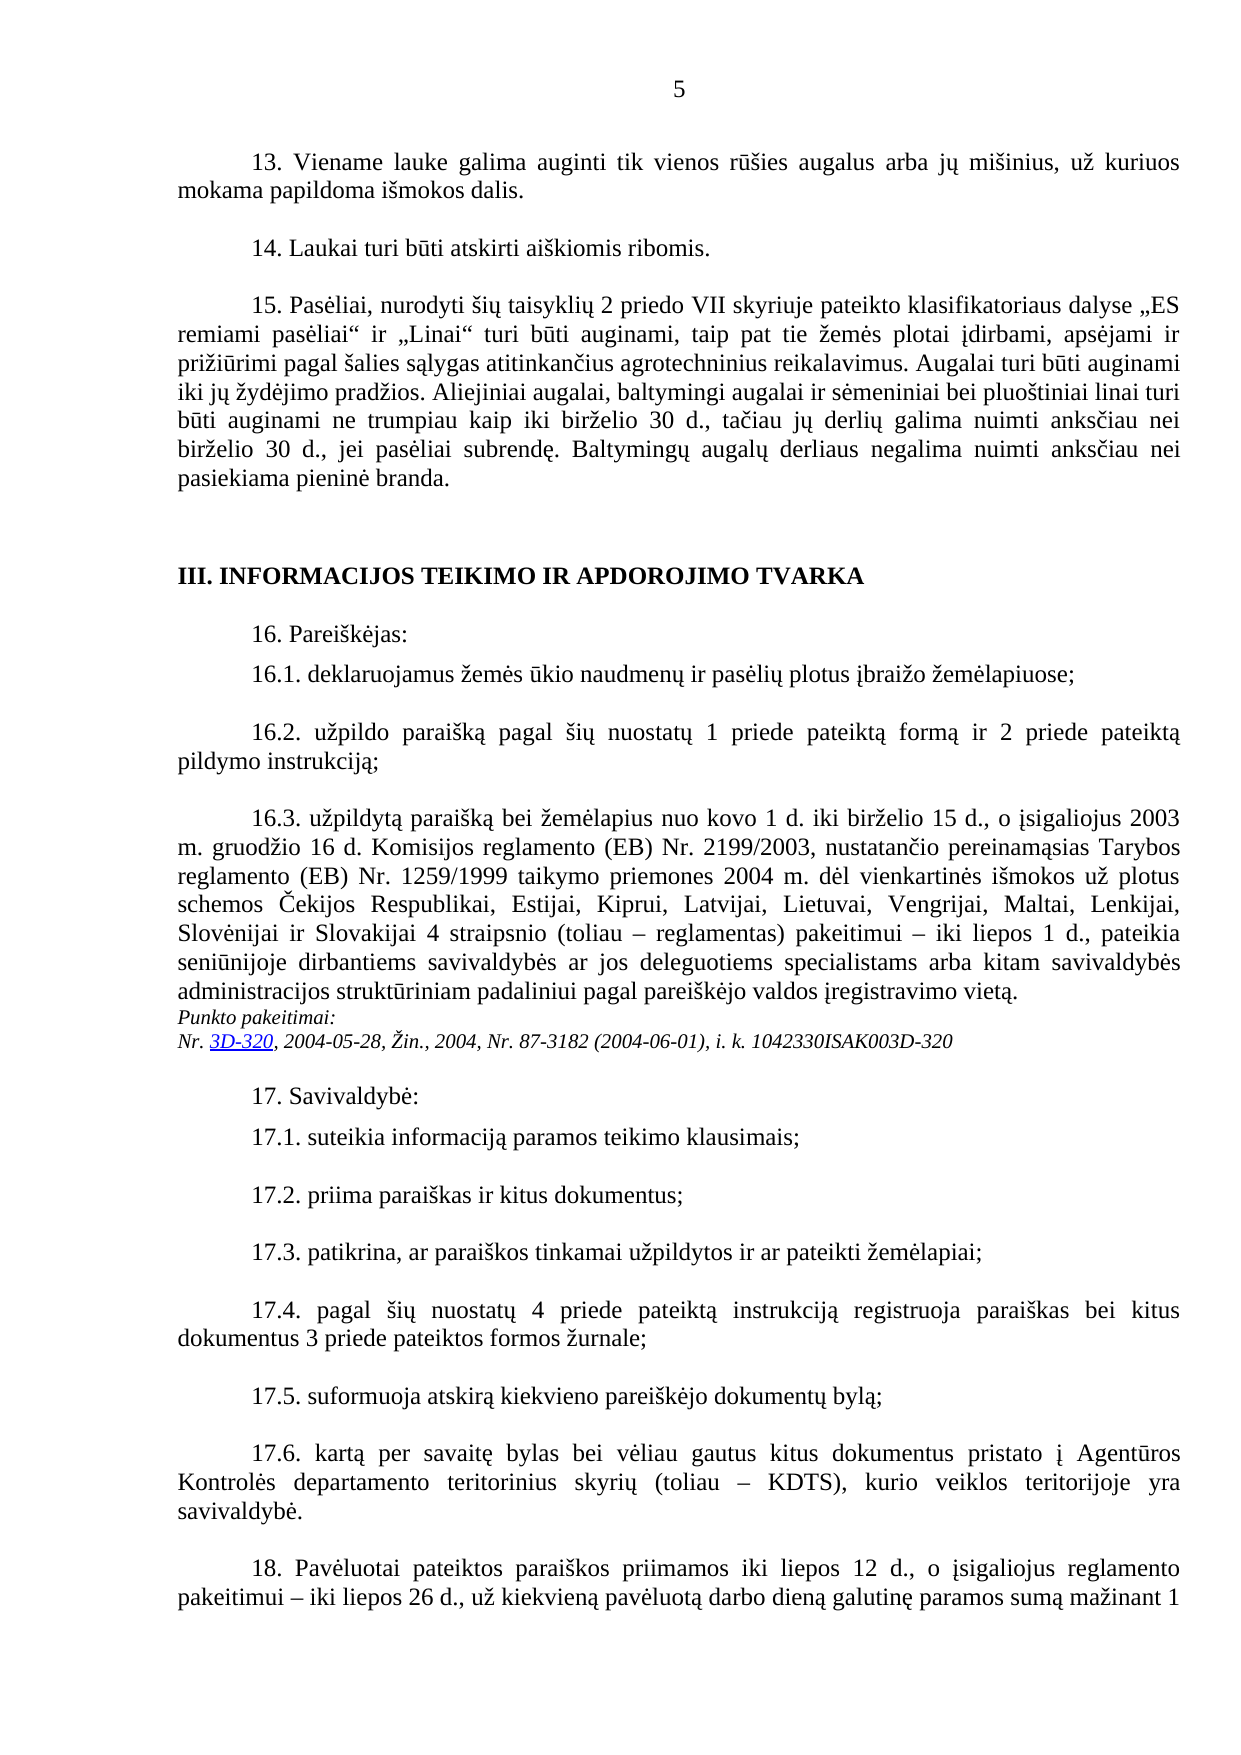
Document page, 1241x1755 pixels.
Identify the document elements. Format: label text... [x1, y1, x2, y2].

text 15. Pasėliai, nurodyti šių taisyklių 2 priedo VII skyriuje pateikto klasifikatoriaus dalyse „ES remiami pasėliai“ ir „Linai“ turi būti auginami, taip pat tie žemės plotai įdirbami, apsėjami ir prižiūrimi pagal šalies sąlygas atitinkančius agrotechninius reikalavimus. Augalai turi būti auginami iki jų žydėjimo pradžios. Aliejiniai augalai, baltymingi augalai ir sėmeniniai bei pluoštiniai linai turi būti auginami ne trumpiau kaip iki birželio 30 d., tačiau jų derlių galima nuimti anksčiau nei birželio 30 d., jei pasėliai subrendę. Baltymingų augalų derliaus negalima nuimti anksčiau nei pasiekiama pieninė branda. [177, 291, 1181, 492]
text 18. Pavėluotai pateiktos paraiškos priimamos iki liepos 12 d., o įsigaliojus reglamento pakeitimui – iki liepos 26 d., už kiekvieną pavėluotą darbo dieną galutinę paramos sumą mažinant 1 [177, 1553, 1181, 1611]
text 17.3. patikrina, ar paraiškos tinkamai užpildytos ir ar pateikti žemėlapiai; [177, 1237, 1181, 1266]
text 17.1. suteikia informaciją paramos teikimo klausimais; [177, 1122, 1181, 1151]
text Punkto pakeitimai: [177, 1004, 1181, 1029]
text 16.1. deklaruojamus žemės ūkio naudmenų ir pasėlių plotus įbraižo žemėlapiuose; [177, 659, 1181, 688]
text 17.4. pagal šių nuostatų 4 priede pateiktą instrukciją registruoja paraiškas bei kitus dokumentus 3 priede pateiktos formos žurnale; [177, 1295, 1181, 1352]
text 17.5. suformuoja atskirą kiekvieno pareiškėjo dokumentų bylą; [177, 1381, 1181, 1410]
text 16.3. užpildytą paraišką bei žemėlapius nuo kovo 1 d. iki birželio 15 d., o įsigaliojus 2003 m. gruodžio 16 d. Komisijos reglamento (EB) Nr. 2199/2003, nustatančio pereinamąsias Tarybos reglamento (EB) Nr. 1259/1999 taikymo priemones 2004 m. dėl vienkartinės išmokos už plotus schemos Čekijos Respublikai, Estijai, Kiprui, Latvijai, Lietuvai, Vengrijai, Maltai, Lenkijai, Slovėnijai ir Slovakijai 4 straipsnio (toliau – reglamentas) pakeitimui – iki liepos 1 d., pateikia seniūnijoje dirbantiems savivaldybės ar jos deleguotiems specialistams arba kitam savivaldybės administracijos struktūriniam padaliniui pagal pareiškėjo valdos įregistravimo vietą. [177, 803, 1181, 1004]
text 16.2. užpildo paraišką pagal šių nuostatų 1 priede pateiktą formą ir 2 priede pateiktą pildymo instrukciją; [177, 717, 1181, 774]
text III. INFORMACIJOS TEIKIMO IR APDOROJIMO TVARKA [177, 561, 1181, 590]
text 17.2. priima paraiškas ir kitus dokumentus; [177, 1180, 1181, 1208]
text 13. Viename lauke galima auginti tik vienos rūšies augalus arba jų mišinius, už kuriuos mokama papildoma išmokos dalis. [177, 147, 1181, 204]
text 17. Savivaldybė: [177, 1081, 1181, 1110]
text 16. Pareiškėjas: [177, 619, 1181, 648]
text 14. Laukai turi būti atskirti aiškiomis ribomis. [177, 233, 1181, 262]
text Nr. 3D-320, 2004-05-28, Žin., 2004, Nr. 87-3182 (2004-06-01), i. k. 1042330ISAK003D-320 [177, 1029, 1181, 1053]
text 17.6. kartą per savaitę bylas bei vėliau gautus kitus dokumentus pristato į Agentūros Kontrolės departamento teritorinius skyrių (toliau – KDTS), kurio veiklos teritorijoje yra savivaldybė. [177, 1438, 1181, 1525]
